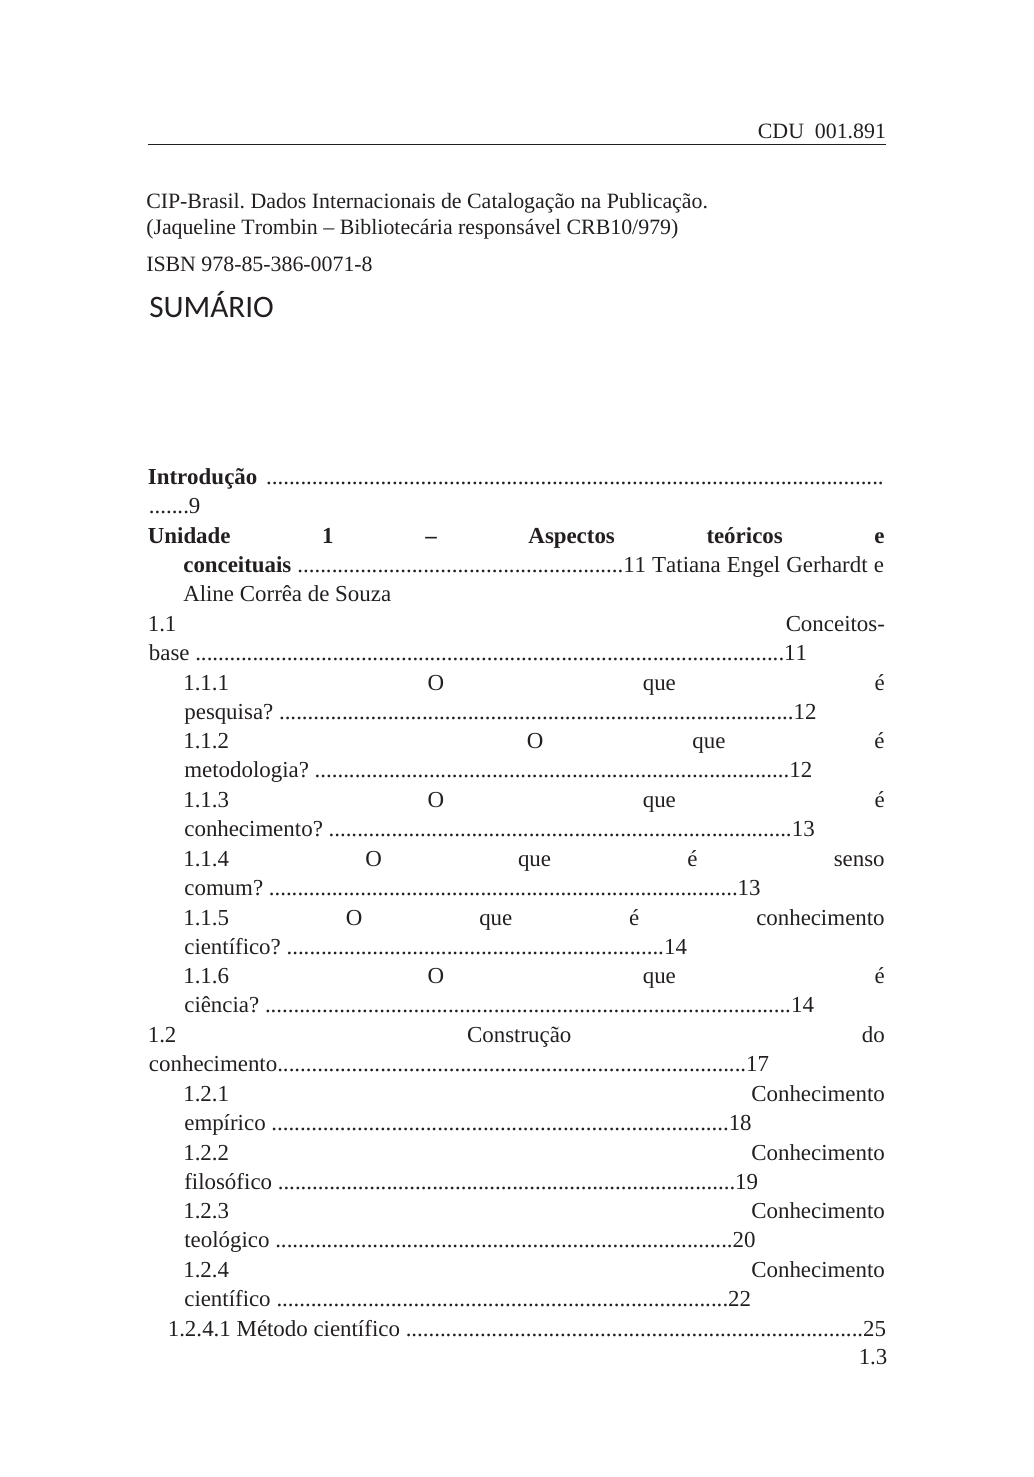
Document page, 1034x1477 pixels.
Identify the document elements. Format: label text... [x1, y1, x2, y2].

text 1.1.2 O que é metodologia? ...................................................................................12 [183, 727, 885, 783]
text 1.1 Conceitos-base .......................................................................................................11 [148, 610, 885, 665]
text ISBN 978-85-386-0071-8 [146, 251, 886, 276]
text 1.2.3 Conhecimento teológico ................................................................................20 [183, 1197, 885, 1253]
text 1.1.1 O que é pesquisa? ..........................................................................................12 [183, 669, 885, 724]
text (Jaqueline Trombin – Bibliotecária responsável CRB10/979) [146, 214, 886, 239]
text 1.1.4 O que é senso comum? ..................................................................................13 [183, 845, 885, 900]
text CIP-Brasil. Dados Internacionais de Catalogação na Publicação. [146, 188, 886, 213]
subtitle SUMÁRIO [149, 287, 886, 325]
text 1.2.4.1 Método científico ................................................................................25 1.3 [148, 1315, 887, 1369]
text CDU 001.891 [148, 118, 886, 143]
text Introdução ...................................................................................................................9 [148, 463, 885, 519]
text 1.1.5 O que é conhecimento científico? ..................................................................14 [183, 904, 885, 959]
text Unidade 1 – Aspectos teóricos e conceituais .........................................................11 Tatiana Engel Gerhardt e Aline Corrêa de Souza [148, 522, 885, 607]
text 1.2.4 Conhecimento científico ...............................................................................22 [183, 1256, 885, 1312]
text 1.2 Construção do conhecimento..................................................................................17 [148, 1021, 885, 1077]
text 1.2.2 Conhecimento filosófico ................................................................................19 [183, 1139, 885, 1194]
text 1.2.1 Conhecimento empírico ................................................................................18 [183, 1080, 885, 1135]
text 1.1.3 O que é conhecimento? .................................................................................13 [183, 786, 885, 842]
text 1.1.6 O que é ciência? ............................................................................................14 [183, 962, 885, 1018]
